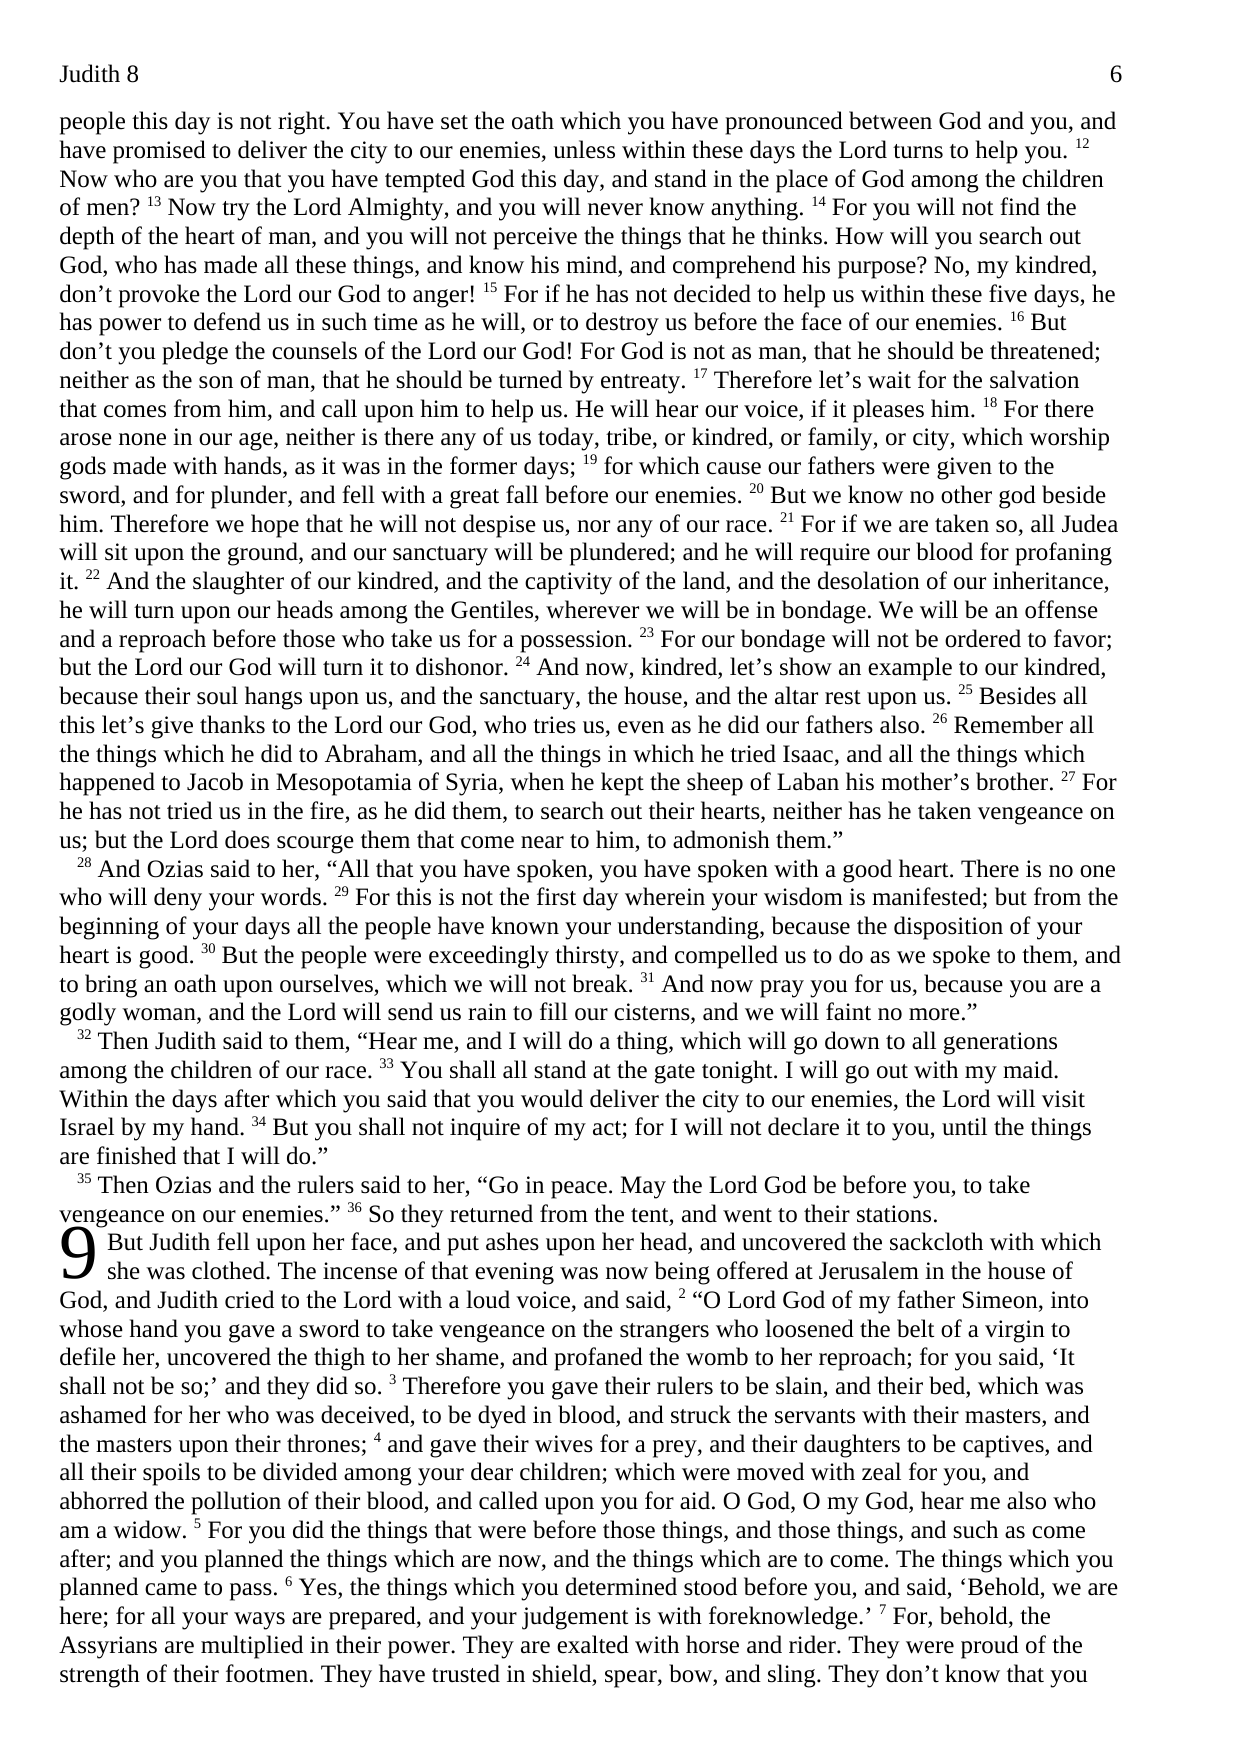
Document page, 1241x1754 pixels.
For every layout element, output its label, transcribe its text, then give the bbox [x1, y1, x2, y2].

text people this day is not right. You have set the oath which you have pronounced between God and you, and have promised to deliver the city to our enemies, unless within these days the Lord turns to help you. 12 Now who are you that you have tempted God this day, and stand in the place of God among the children of men? 13 Now try the Lord Almighty, and you will never know anything. 14 For you will not find the depth of the heart of man, and you will not perceive the things that he thinks. How will you search out God, who has made all these things, and know his mind, and comprehend his purpose? No, my kindred, don’t provoke the Lord our God to anger! 15 For if he has not decided to help us within these five days, he has power to defend us in such time as he will, or to destroy us before the face of our enemies. 16 But don’t you pledge the counsels of the Lord our God! For God is not as man, that he should be threatened; neither as the son of man, that he should be turned by entreaty. 17 Therefore let’s wait for the salvation that comes from him, and call upon him to help us. He will hear our voice, if it pleases him. 18 For there arose none in our age, neither is there any of us today, tribe, or kindred, or family, or city, which worship gods made with hands, as it was in the former days; 19 for which cause our fathers were given to the sword, and for plunder, and fell with a great fall before our enemies. 20 But we know no other god beside him. Therefore we hope that he will not despise us, nor any of our race. 21 For if we are taken so, all Judea will sit upon the ground, and our sanctuary will be plundered; and he will require our blood for profaning it. 22 And the slaughter of our kindred, and the captivity of the land, and the desolation of our inheritance, he will turn upon our heads among the Gentiles, wherever we will be in bondage. We will be an offense and a reproach before those who take us for a possession. 23 For our bondage will not be ordered to favor; but the Lord our God will turn it to dishonor. 24 And now, kindred, let’s show an example to our kindred, because their soul hangs upon us, and the sanctuary, the house, and the altar rest upon us. 25 Besides all this let’s give thanks to the Lord our God, who tries us, even as he did our fathers also. 26 Remember all the things which he did to Abraham, and all the things in which he tried Isaac, and all the things which happened to Jacob in Mesopotamia of Syria, when he kept the sheep of Laban his mother’s brother. 27 For he has not tried us in the fire, as he did them, to search out their hearts, neither has he taken vengeance on us; but the Lord does scourge them that come near to him, to admonish them.” [59, 106, 1122, 854]
text 32 Then Judith said to them, “Hear me, and I will do a thing, which will go down to all generations among the children of our race. 33 You shall all stand at the gate tonight. I will go out with my maid. Within the days after which you said that you would deliver the city to our enemies, the Lord will visit Israel by my hand. 34 But you shall not inquire of my act; for I will not declare it to you, until the things are finished that I will do.” [59, 1026, 1122, 1170]
text 9But Judith fell upon her face, and put ashes upon her head, and uncovered the sackcloth with which she was clothed. The incense of that evening was now being offered at Jerusalem in the house of God, and Judith cried to the Lord with a loud voice, and said, 2 “O Lord God of my father Simeon, into whose hand you gave a sword to take vengeance on the strangers who loosened the belt of a virgin to defile her, uncovered the thigh to her shame, and profaned the womb to her reproach; for you said, ‘It shall not be so;’ and they did so. 3 Therefore you gave their rulers to be slain, and their bed, which was ashamed for her who was deceived, to be dyed in blood, and struck the servants with their masters, and the masters upon their thrones; 4 and gave their wives for a prey, and their daughters to be captives, and all their spoils to be divided among your dear children; which were moved with zeal for you, and abhorred the pollution of their blood, and called upon you for aid. O God, O my God, hear me also who am a widow. 5 For you did the things that were before those things, and those things, and such as come after; and you planned the things which are now, and the things which are to come. The things which you planned came to pass. 6 Yes, the things which you determined stood before you, and said, ‘Behold, we are here; for all your ways are prepared, and your judgement is with foreknowledge.’ 7 For, behold, the Assyrians are multiplied in their power. They are exalted with horse and rider. They were proud of the strength of their footmen. They have trusted in shield, spear, bow, and sling. They don’t know that you [59, 1227, 1122, 1687]
text 35 Then Ozias and the rulers said to her, “Go in peace. May the Lord God be before you, to take vengeance on our enemies.” 36 So they returned from the tent, and went to their stations. [59, 1170, 1122, 1227]
text 28 And Ozias said to her, “All that you have spoken, you have spoken with a good heart. There is no one who will deny your words. 29 For this is not the first day wherein your wisdom is manifested; but from the beginning of your days all the people have known your understanding, because the disposition of your heart is good. 30 But the people were exceedingly thirsty, and compelled us to do as we spoke to them, and to bring an oath upon ourselves, which we will not break. 31 And now pray you for us, because you are a godly woman, and the Lord will send us rain to fill our cisterns, and we will faint no more.” [59, 854, 1122, 1026]
